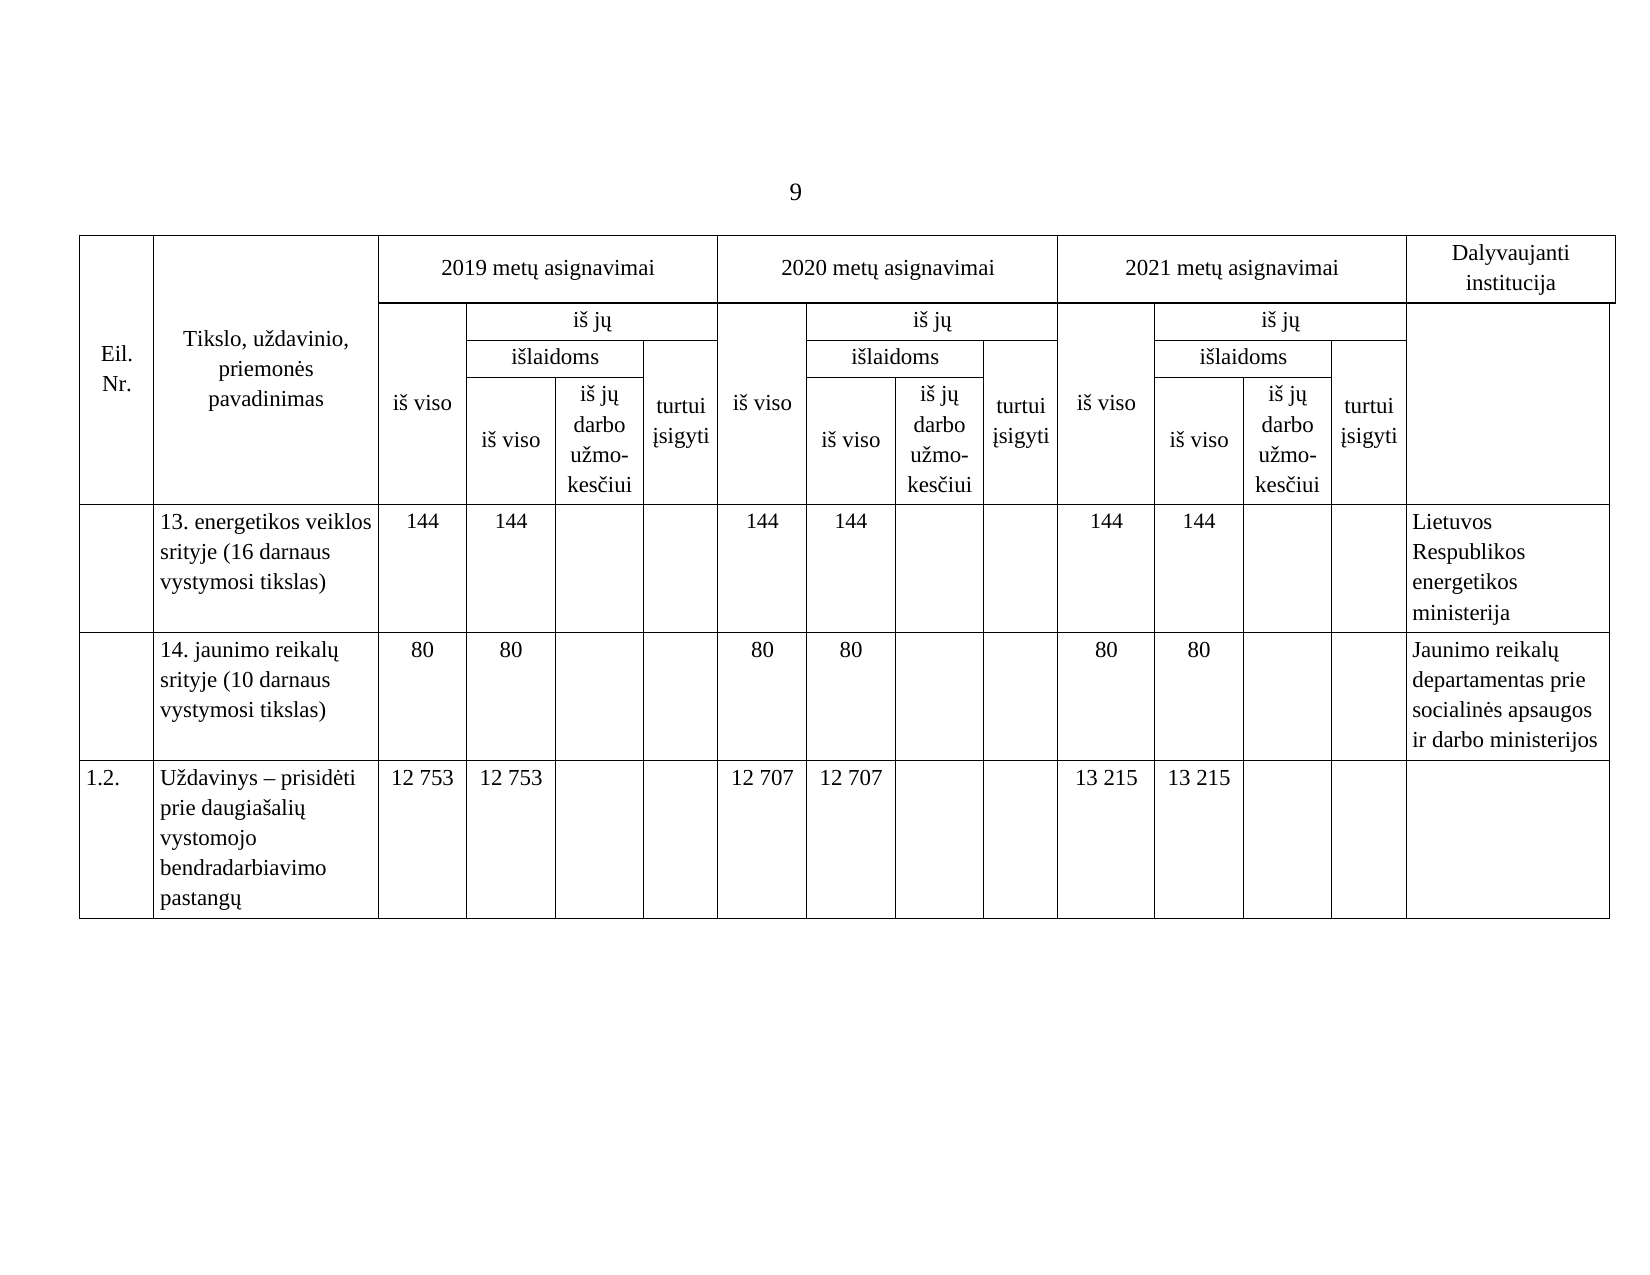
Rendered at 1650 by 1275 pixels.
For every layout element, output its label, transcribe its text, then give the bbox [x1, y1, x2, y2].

table_cell Lietuvos Respublikos energetikos ministerija [1407, 505, 1609, 632]
table_cell 144 [1058, 505, 1154, 632]
table_cell turtui įsigyti [1332, 341, 1406, 504]
table_cell 144 [718, 505, 806, 632]
table_cell iš jų [1155, 304, 1406, 339]
table_cell 13 215 [1155, 761, 1243, 918]
table_cell [1407, 761, 1609, 918]
table_cell [644, 633, 717, 760]
table_cell iš viso [467, 378, 555, 504]
table_cell išlaidoms [467, 341, 643, 377]
table_header 2020 metų asignavimai [718, 236, 1057, 302]
table_cell iš viso [379, 304, 466, 504]
table_cell [1407, 304, 1609, 504]
table_cell 80 [1155, 633, 1243, 760]
table_cell Uždavinys – prisidėti prie daugiašalių vystomojo bendradarbiavimo pastangų [154, 761, 378, 918]
table_cell [80, 505, 153, 632]
table_cell 13 215 [1058, 761, 1154, 918]
table_cell 144 [467, 505, 555, 632]
table_cell Jaunimo reikalų departamentas prie socialinės apsaugos ir darbo ministerijos [1407, 633, 1609, 760]
table_cell iš jų darbo užmo-kesčiui [556, 378, 643, 504]
table_cell 14. jaunimo reikalų srityje (10 darnaus vystymosi tikslas) [154, 633, 378, 760]
table_cell [1610, 760, 1616, 918]
table_cell [1244, 761, 1331, 918]
table_cell [1610, 304, 1616, 339]
table_cell 80 [467, 633, 555, 760]
table_cell [1244, 505, 1331, 632]
table_cell 12 707 [718, 761, 806, 918]
table_cell iš jų darbo užmo-kesčiui [896, 378, 983, 504]
table_header Tikslo, uždavinio, priemonės pavadinimas [154, 236, 378, 504]
table_header Eil. Nr. [80, 236, 153, 504]
table_cell [1610, 377, 1616, 504]
table_cell 144 [379, 505, 466, 632]
table_cell [984, 761, 1057, 918]
table_cell [984, 505, 1057, 632]
table_cell turtui įsigyti [644, 341, 717, 504]
table_cell 13. energetikos veiklos srityje (16 darnaus vystymosi tikslas) [154, 505, 378, 632]
table_cell [1610, 504, 1616, 632]
table_cell [80, 633, 153, 760]
table_cell [556, 633, 643, 760]
table_cell iš viso [718, 304, 806, 504]
table_cell [556, 505, 643, 632]
table_cell 144 [807, 505, 895, 632]
table_cell [1610, 632, 1616, 760]
table_cell iš viso [1058, 304, 1154, 504]
table_cell iš viso [1155, 378, 1243, 504]
table_cell 80 [1058, 633, 1154, 760]
table_cell [896, 761, 983, 918]
table_header 2019 metų asignavimai [379, 236, 717, 302]
table_cell iš jų [467, 304, 717, 339]
table_cell [1244, 633, 1331, 760]
table_cell 12 707 [807, 761, 895, 918]
table_header 2021 metų asignavimai [1058, 236, 1406, 302]
table_cell turtui įsigyti [984, 341, 1057, 504]
table_cell 1.2. [80, 761, 153, 918]
table_cell 12 753 [379, 761, 466, 918]
table_cell [644, 761, 717, 918]
table_cell [1332, 505, 1406, 632]
table_header Dalyvaujanti institucija [1407, 236, 1615, 302]
table_cell [644, 505, 717, 632]
table_cell iš jų [807, 304, 1057, 339]
table_cell [896, 505, 983, 632]
table_cell [1332, 761, 1406, 918]
table_cell 80 [718, 633, 806, 760]
table_cell išlaidoms [807, 341, 983, 377]
table_cell iš jų darbo užmo-kesčiui [1244, 378, 1331, 504]
table_cell [984, 633, 1057, 760]
table_cell 144 [1155, 505, 1243, 632]
table_cell 80 [807, 633, 895, 760]
table_cell iš viso [807, 378, 895, 504]
table_cell [896, 633, 983, 760]
table_cell 80 [379, 633, 466, 760]
table_cell [1332, 633, 1406, 760]
table_cell išlaidoms [1155, 341, 1331, 377]
table_cell 12 753 [467, 761, 555, 918]
table_cell [1610, 340, 1616, 377]
table_cell [556, 761, 643, 918]
